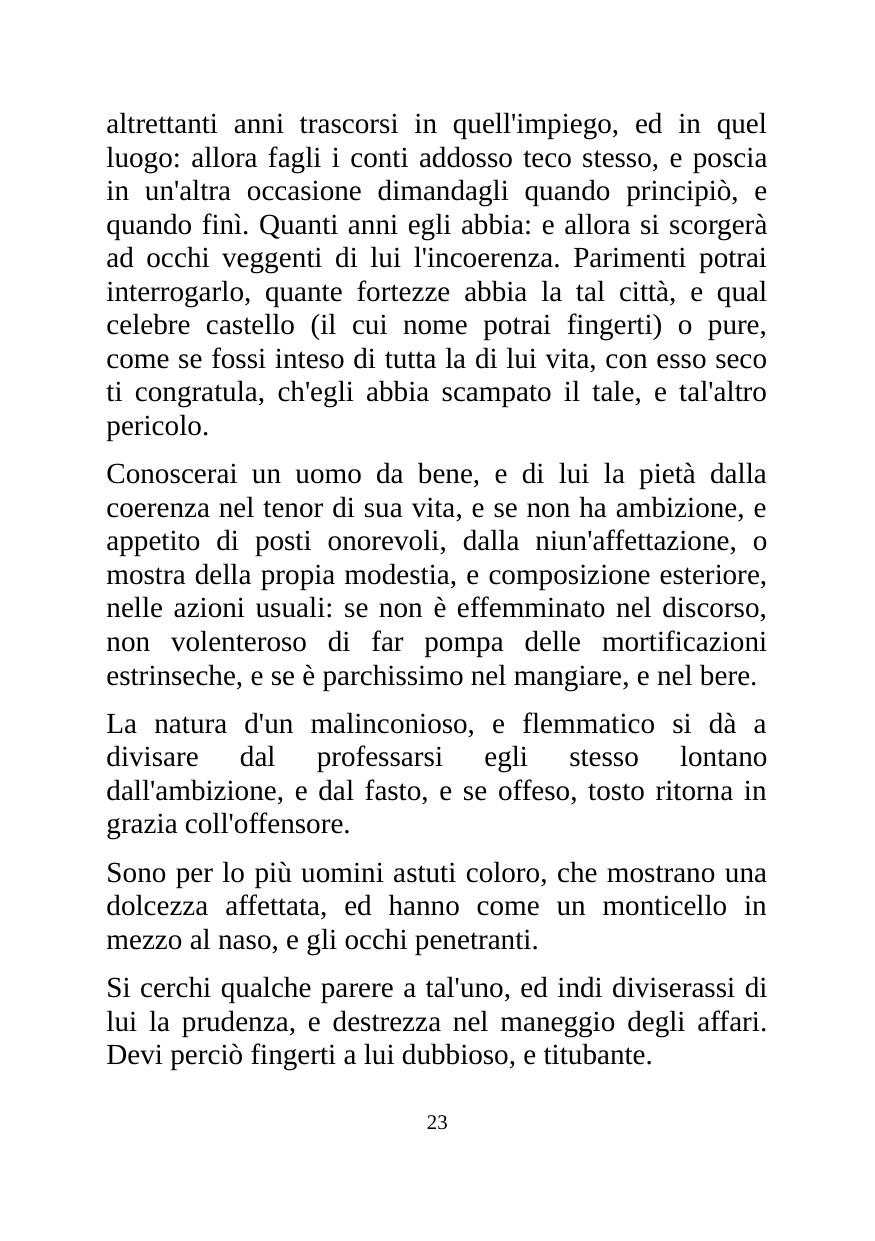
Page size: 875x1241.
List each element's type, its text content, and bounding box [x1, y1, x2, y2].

text La natura d'un malinconioso, e flemmatico si dà a divisare dal professarsi egli stesso lontano dall'ambizione, e dal fasto, e se offeso, tosto ritorna in grazia coll'offensore. [106, 706, 768, 840]
text altrettanti anni trascorsi in quell'impiego, ed in quel luogo: allora fagli i conti addosso teco stesso, e poscia in un'altra occasione dimandagli quando principiò, e quando finì. Quanti anni egli abbia: e allora si scorgerà ad occhi veggenti di lui l'incoerenza. Parimenti potrai interrogarlo, quante fortezze abbia la tal città, e qual celebre castello (il cui nome potrai fingerti) o pure, come se fossi inteso di tutta la di lui vita, con esso seco ti congratula, ch'egli abbia scampato il tale, e tal'altro pericolo. [106, 106, 768, 442]
text Si cerchi qualche parere a tal'uno, ed indi diviserassi di lui la prudenza, e destrezza nel maneggio degli affari. Devi perciò fingerti a lui dubbioso, e titubante. [106, 970, 768, 1071]
text Sono per lo più uomini astuti coloro, che mostrano una dolcezza affettata, ed hanno come un monticello in mezzo al naso, e gli occhi penetranti. [106, 855, 768, 956]
text Conoscerai un uomo da bene, e di lui la pietà dalla coerenza nel tenor di sua vita, e se non ha ambizione, e appetito di posti onorevoli, dalla niun'affettazione, o mostra della propia modestia, e composizione esteriore, nelle azioni usuali: se non è effemminato nel discorso, non volenteroso di far pompa delle mortificazioni estrinseche, e se è parchissimo nel mangiare, e nel bere. [106, 456, 768, 691]
